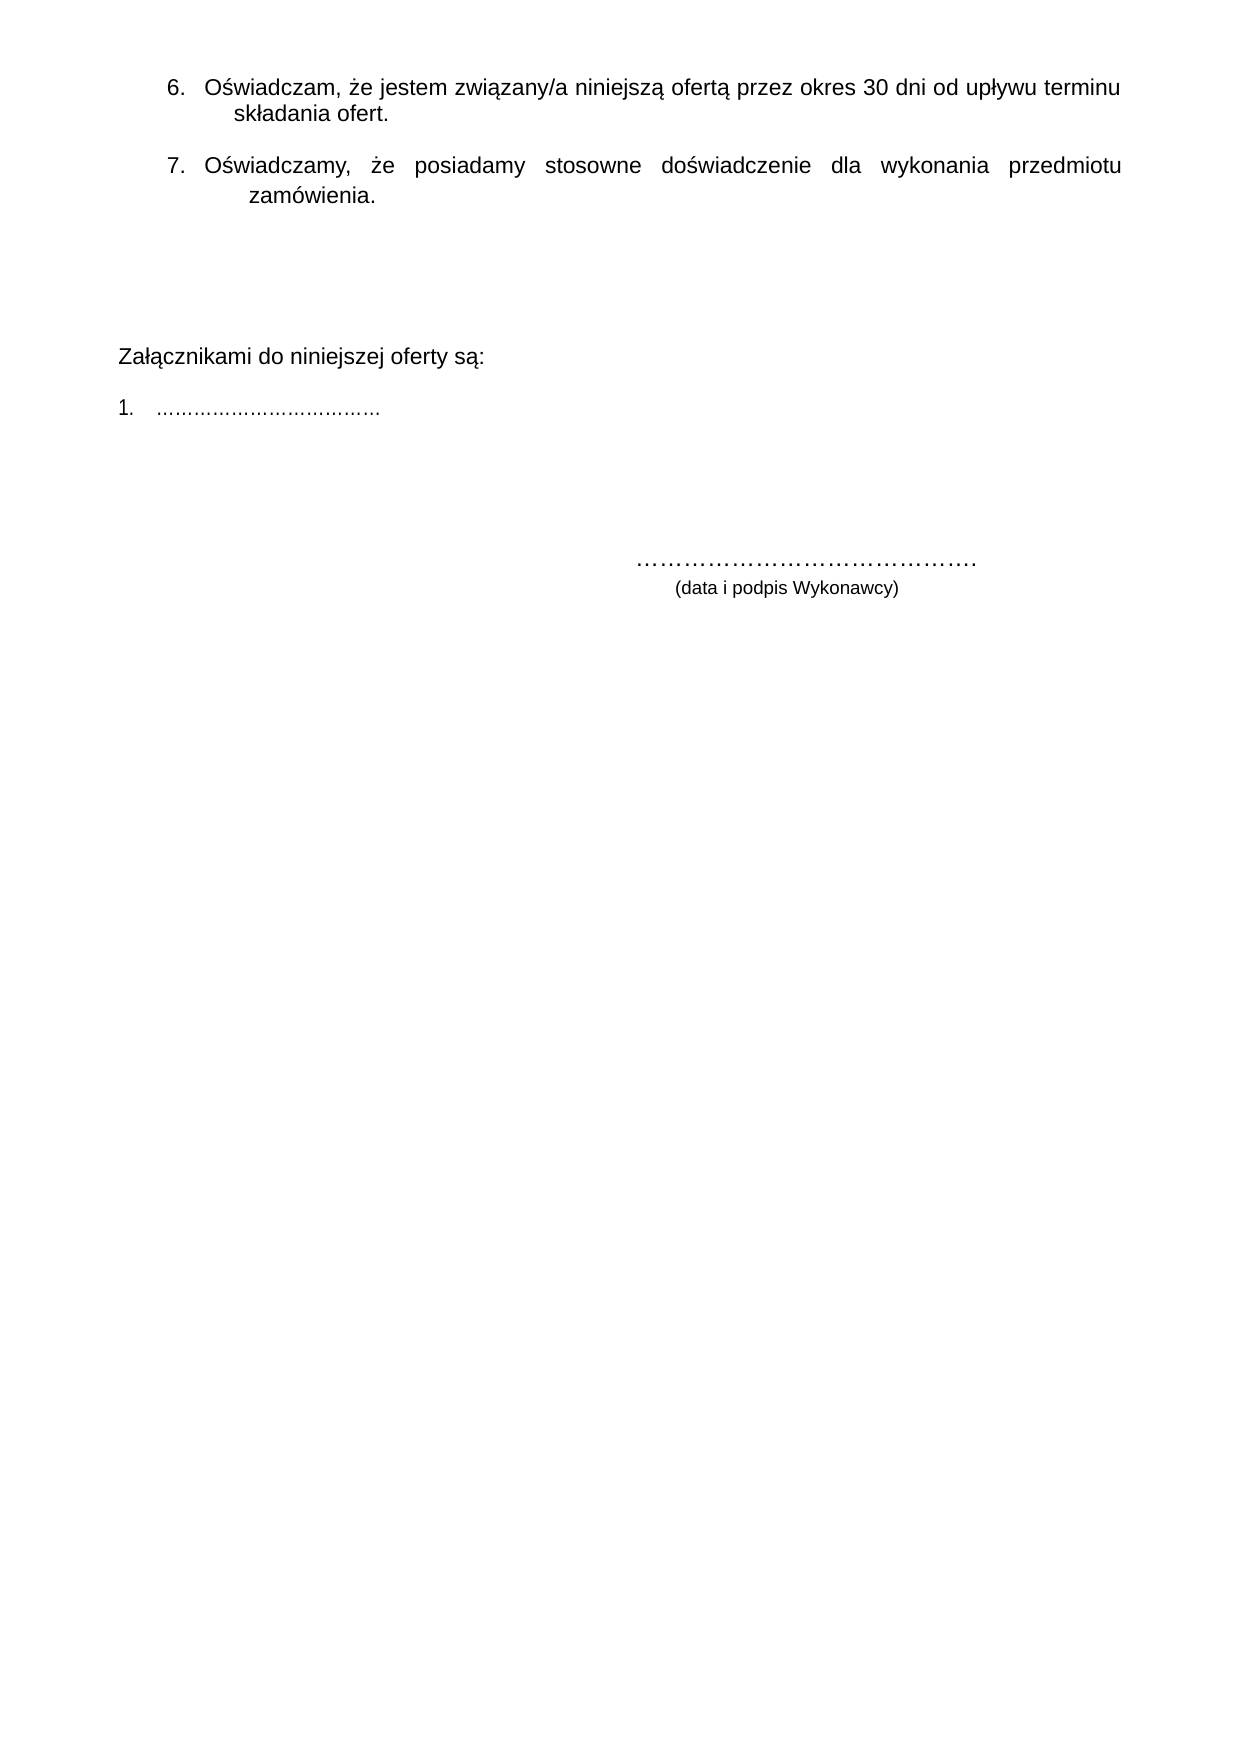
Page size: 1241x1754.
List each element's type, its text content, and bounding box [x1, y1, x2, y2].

text Załącznikami do niniejszej oferty są: [118, 334, 1122, 369]
list Oświadczam, że jestem związany/a niniejszą ofertą przez okres 30 dni od upływu terminu składania ofert. [167, 74, 1122, 127]
text (data i podpis Wykonawcy) [118, 572, 1122, 599]
list ……………………………… [118, 394, 1122, 421]
list Oświadczamy, że posiadamy stosowne doświadczenie dla wykonania przedmiotu zamówienia. [167, 152, 1122, 208]
text ……………………………………. [635, 544, 1122, 572]
